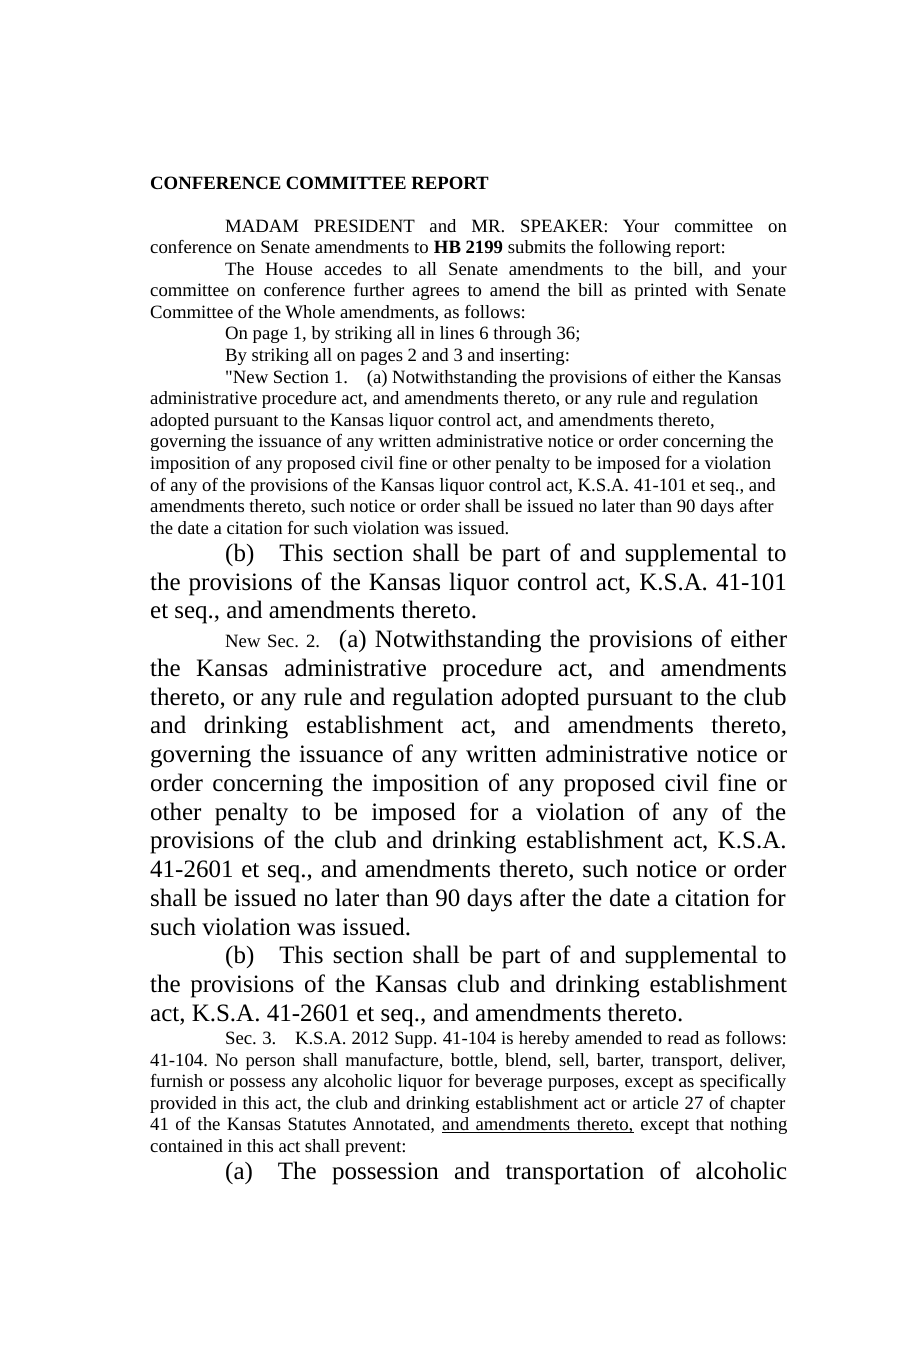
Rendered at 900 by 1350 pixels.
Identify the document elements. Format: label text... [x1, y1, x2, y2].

text (b) This section shall be part of and supplemental to the provisions of the Kansas liquor control act, K.S.A. 41-101 et seq., and amendments thereto. [150, 538, 787, 624]
text CONFERENCE COMMITTEE REPORT [150, 172, 787, 193]
text By striking all on pages 2 and 3 and inserting: [150, 344, 787, 366]
text (b) This section shall be part of and supplemental to the provisions of the Kansas club and drinking establishment act, K.S.A. 41-2601 et seq., and amendments thereto. [150, 941, 787, 1027]
text On page 1, by striking all in lines 6 through 36; [150, 322, 787, 344]
text (a) The possession and transportation of alcoholic [150, 1156, 787, 1185]
text MADAM PRESIDENT and MR. SPEAKER: Your committee on conference on Senate amendments to HB 2199 submits the following report: [150, 215, 787, 258]
text The House accedes to all Senate amendments to the bill, and your committee on conference further agrees to amend the bill as printed with Senate Committee of the Whole amendments, as follows: [150, 258, 787, 322]
text New Sec. 2. (a) Notwithstanding the provisions of either the Kansas administrative procedure act, and amendments thereto, or any rule and regulation adopted pursuant to the club and drinking establishment act, and amendments thereto, governing the issuance of any written administrative notice or order concerning the imposition of any proposed civil fine or other penalty to be imposed for a violation of any of the provisions of the club and drinking establishment act, K.S.A. 41-2601 et seq., and amendments thereto, such notice or order shall be issued no later than 90 days after the date a citation for such violation was issued. [150, 624, 787, 941]
text "New Section 1. (a) Notwithstanding the provisions of either the Kansas administrative procedure act, and amendments thereto, or any rule and regulation adopted pursuant to the Kansas liquor control act, and amendments thereto, governing the issuance of any written administrative notice or order concerning the imposition of any proposed civil fine or other penalty to be imposed for a violation of any of the provisions of the Kansas liquor control act, K.S.A. 41-101 et seq., and amendments thereto, such notice or order shall be issued no later than 90 days after the date a citation for such violation was issued. [150, 366, 787, 538]
text Sec. 3. K.S.A. 2012 Supp. 41-104 is hereby amended to read as follows: 41-104. No person shall manufacture, bottle, blend, sell, barter, transport, deliver, furnish or possess any alcoholic liquor for beverage purposes, except as specifically provided in this act, the club and drinking establishment act or article 27 of chapter 41 of the Kansas Statutes Annotated, and amendments thereto, except that nothing contained in this act shall prevent: [150, 1027, 787, 1156]
